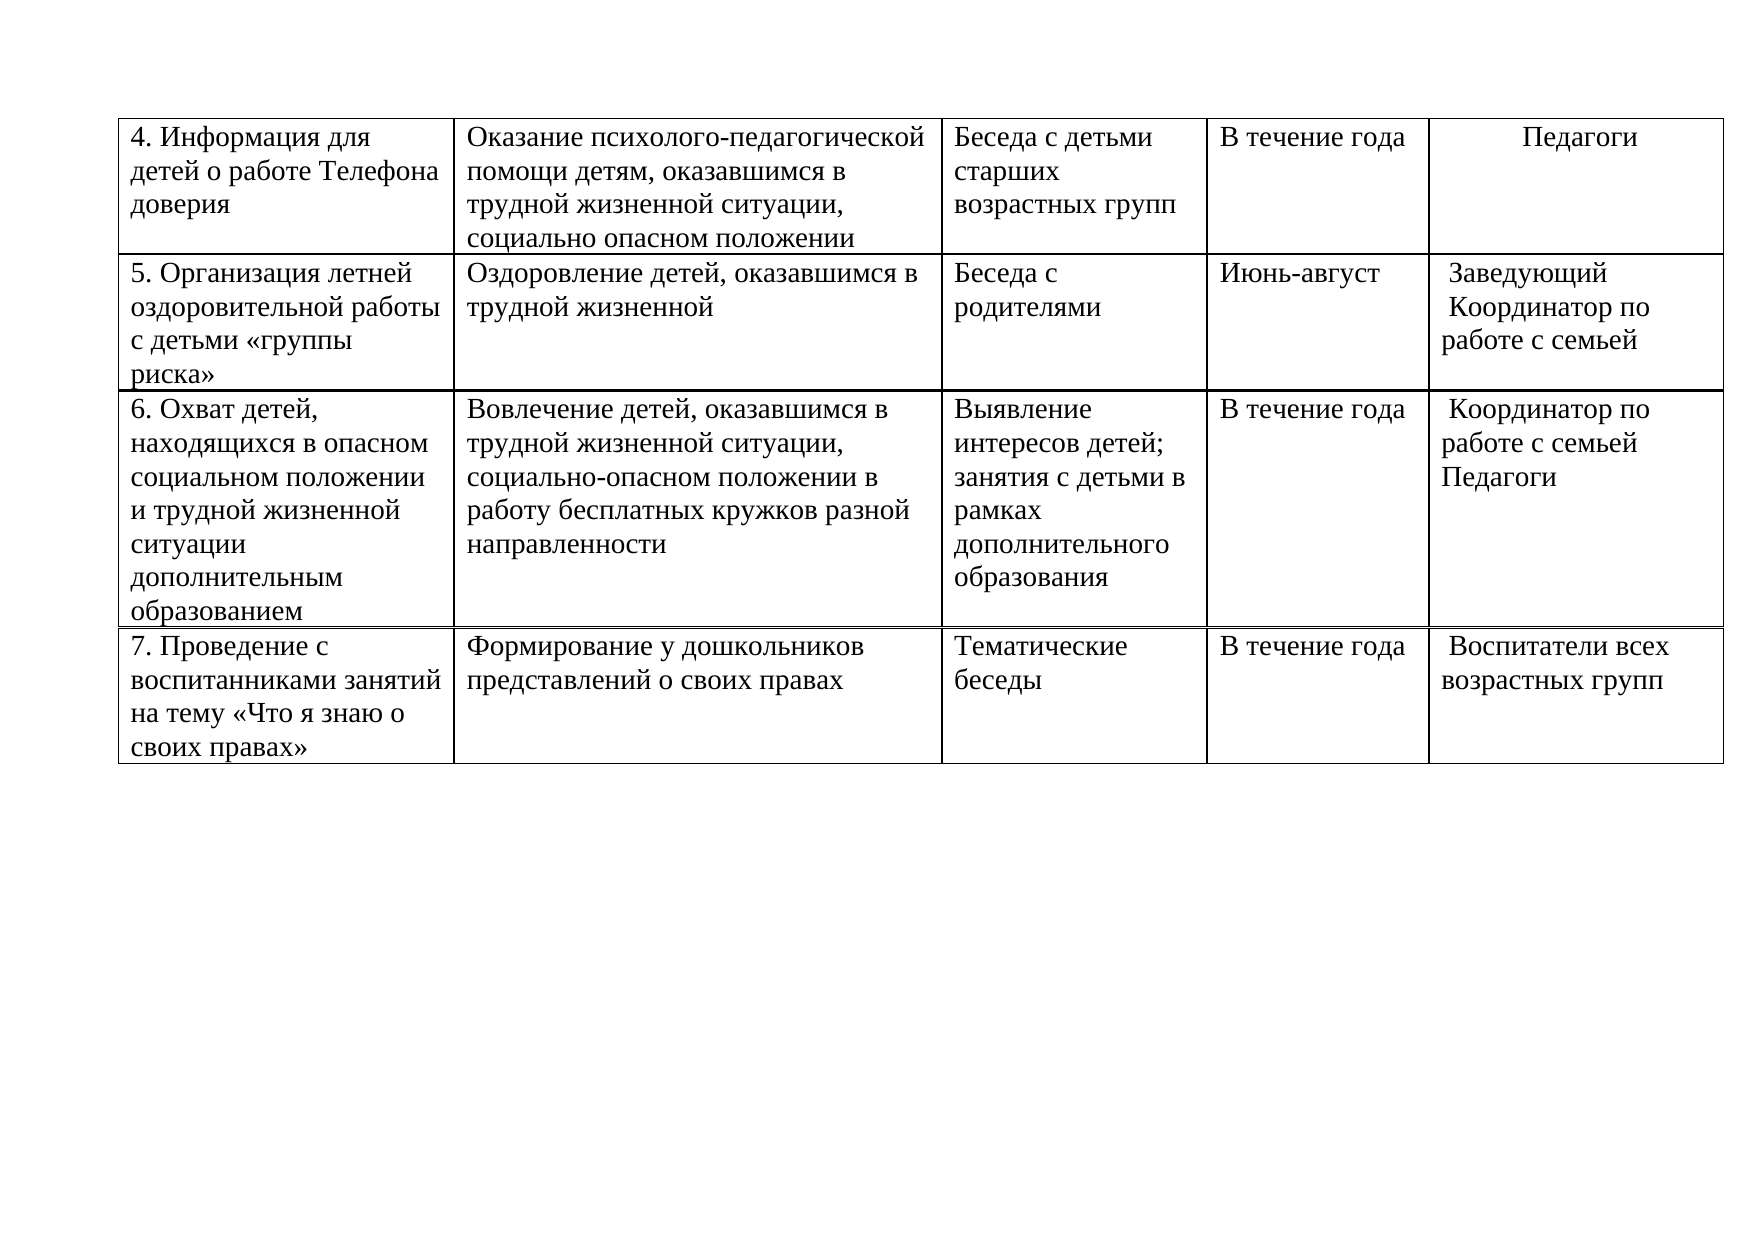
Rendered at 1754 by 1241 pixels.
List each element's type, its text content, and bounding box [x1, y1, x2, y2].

table_cell 7. Проведение с воспитанниками занятий на тему «Что я знаю о своих правах» [119, 629, 453, 763]
table_cell Координатор по работе с семьей Педагоги [1430, 392, 1723, 626]
table_cell 5. Организация летней оздоровительной работы с детьми «группы риска» [119, 255, 453, 389]
table_cell Оздоровление детей, оказавшимся в трудной жизненной [455, 255, 941, 389]
table_cell Беседа с детьми старших возрастных групп [943, 119, 1206, 253]
table_cell Воспитатели всех возрастных групп [1430, 629, 1723, 763]
table_cell Беседа с родителями [943, 255, 1206, 389]
table_cell Вовлечение детей, оказавшимся в трудной жизненной ситуации, социально-опасном положении в работу бесплатных кружков разной направленности [455, 392, 941, 626]
table_cell 6. Охват детей, находящихся в опасном социальном положении и трудной жизненной ситуации дополнительным образованием [119, 392, 453, 626]
table_cell Формирование у дошкольников представлений о своих правах [455, 629, 941, 763]
table_cell Заведующий Координатор по работе с семьей [1430, 255, 1723, 389]
table_cell В течение года [1208, 392, 1428, 626]
table_cell Педагоги [1430, 119, 1723, 253]
table_cell Выявление интересов детей; занятия с детьми в рамках дополнительного образования [943, 392, 1206, 626]
table_cell Июнь-август [1208, 255, 1428, 389]
table_cell 4. Информация для детей о работе Телефона доверия [119, 119, 453, 253]
table_cell В течение года [1208, 119, 1428, 253]
table_cell Оказание психолого-педагогической помощи детям, оказавшимся в трудной жизненной ситуации, социально опасном положении [455, 119, 941, 253]
table_cell В течение года [1208, 629, 1428, 763]
table_cell Тематические беседы [943, 629, 1206, 763]
